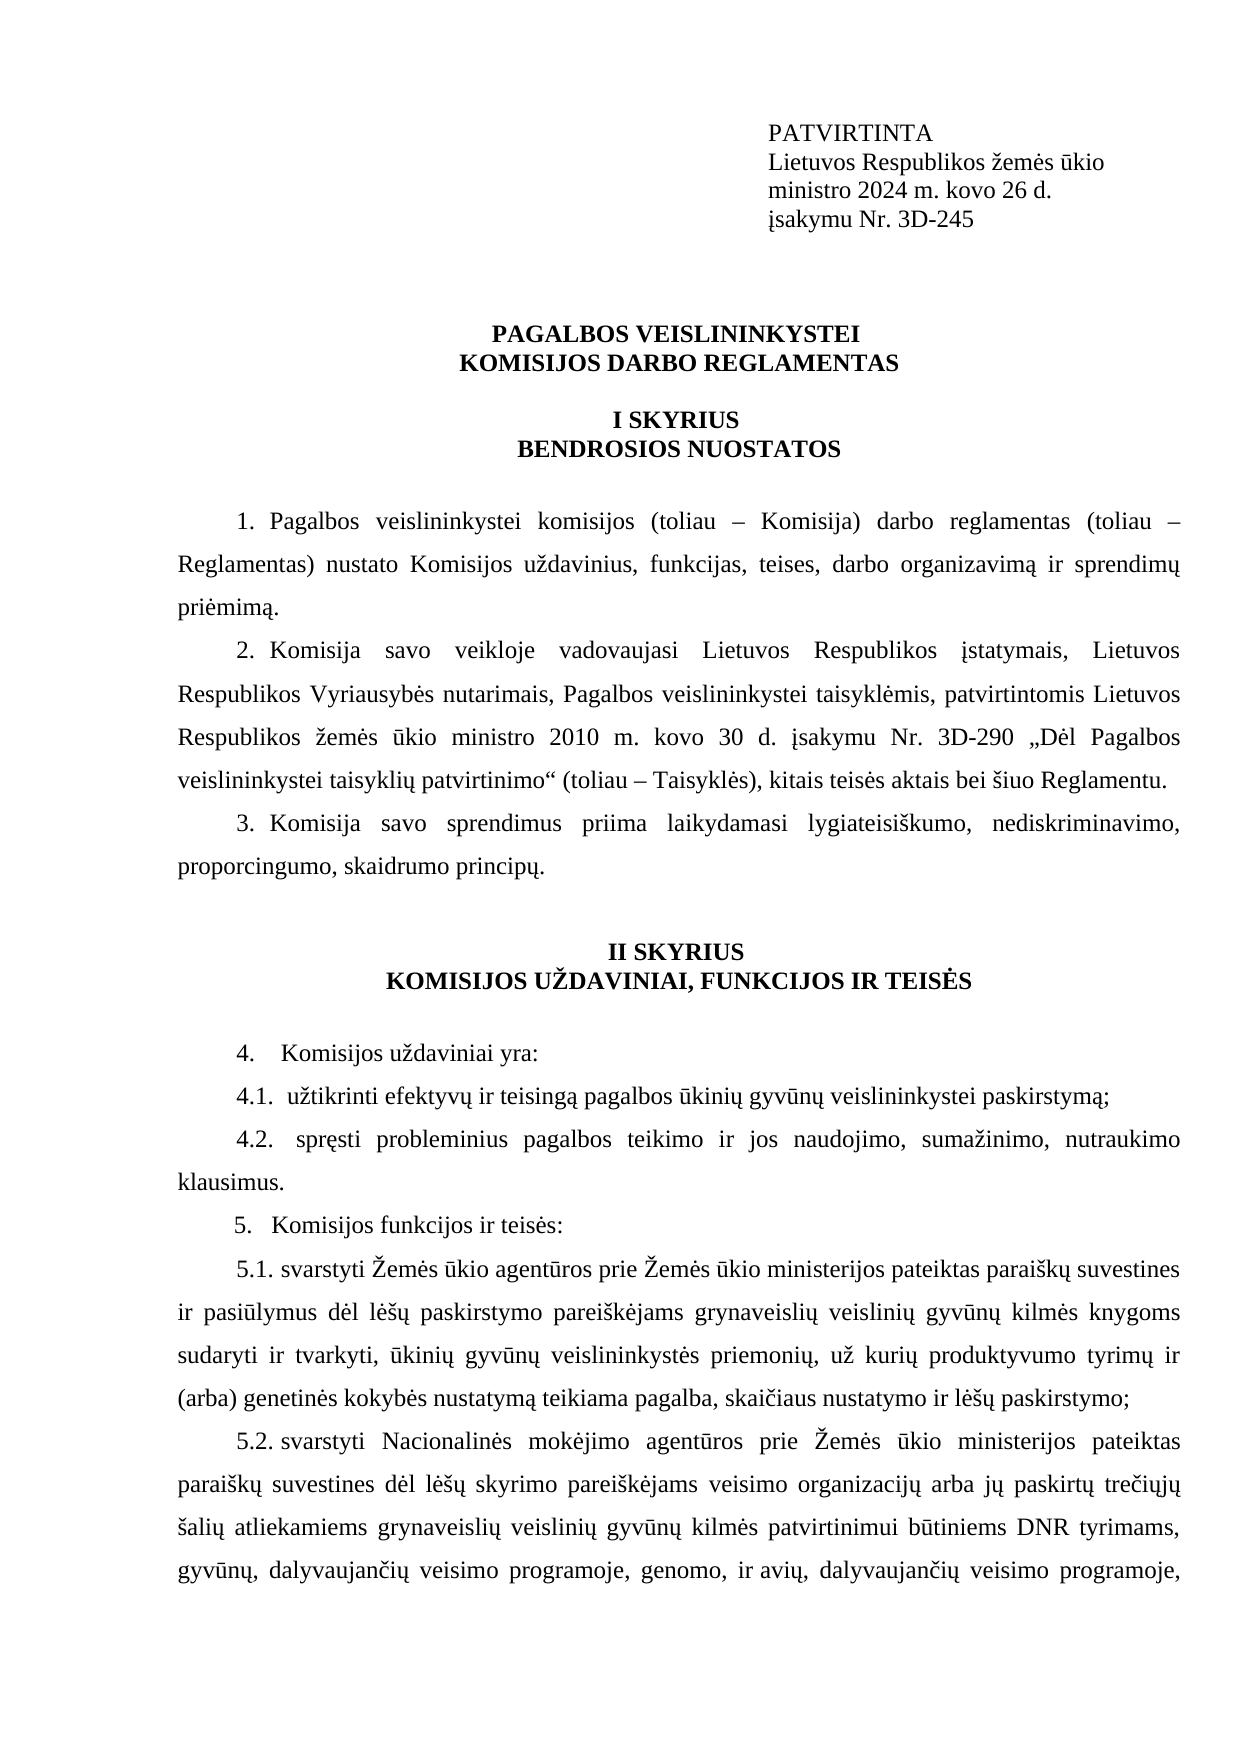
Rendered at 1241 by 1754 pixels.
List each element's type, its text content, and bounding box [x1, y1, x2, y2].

text 4. Komisijos uždaviniai yra: [177, 1038, 1181, 1067]
text 2. Komisija savo veikloje vadovaujasi Lietuvos Respublikos įstatymais, Lietuvos Respublikos Vyriausybės nutarimais, Pagalbos veislininkystei taisyklėmis, patvirtintomis Lietuvos Respublikos žemės ūkio ministro 2010 m. kovo 30 d. įsakymu Nr. 3D-290 „Dėl Pagalbos veislininkystei taisyklių patvirtinimo“ (toliau – Taisyklės), kitais teisės aktais bei šiuo Reglamentu. [177, 636, 1181, 794]
text KOMISIJOS DARBO REGLAMENTAS [177, 348, 1181, 377]
text KOMISIJOS UŽDAVINIAI, FUNKCIJOS IR TEISĖS [177, 966, 1181, 995]
text 5.2. svarstyti Nacionalinės mokėjimo agentūros prie Žemės ūkio ministerijos pateiktas paraiškų suvestines dėl lėšų skyrimo pareiškėjams veisimo organizacijų arba jų paskirtų trečiųjų šalių atliekamiems grynaveislių veislinių gyvūnų kilmės patvirtinimui būtiniems DNR tyrimams, gyvūnų, dalyvaujančių veisimo programoje, genomo, ir avių, dalyvaujančių veisimo programoje, [177, 1426, 1181, 1584]
text BENDROSIOS NUOSTATOS [177, 434, 1181, 463]
text 1. Pagalbos veislininkystei komisijos (toliau – Komisija) darbo reglamentas (toliau – Reglamentas) nustato Komisijos uždavinius, funkcijas, teises, darbo organizavimą ir sprendimų priėmimą. [177, 506, 1181, 621]
text PAGALBOS VEISLININKYSTEI [177, 319, 1181, 348]
text I SKYRIUS [177, 406, 1181, 434]
text 4.1. užtikrinti efektyvų ir teisingą pagalbos ūkinių gyvūnų veislininkystei paskirstymą; [177, 1081, 1181, 1110]
text Lietuvos Respublikos žemės ūkio [177, 147, 1181, 176]
text 3. Komisija savo sprendimus priima laikydamasi lygiateisiškumo, nediskriminavimo, proporcingumo, skaidrumo principų. [177, 808, 1181, 880]
text 4.2. spręsti probleminius pagalbos teikimo ir jos naudojimo, sumažinimo, nutraukimo klausimus. [177, 1124, 1181, 1196]
text II SKYRIUS [177, 937, 1181, 966]
text įsakymu Nr. 3D-245 [177, 204, 1181, 233]
text PATVIRTINTA [177, 118, 1181, 147]
text ministro 2024 m. kovo 26 d. [177, 176, 1181, 204]
text 5. Komisijos funkcijos ir teisės: [215, 1211, 1181, 1239]
text 5.1. svarstyti Žemės ūkio agentūros prie Žemės ūkio ministerijos pateiktas paraiškų suvestines ir pasiūlymus dėl lėšų paskirstymo pareiškėjams grynaveislių veislinių gyvūnų kilmės knygoms sudaryti ir tvarkyti, ūkinių gyvūnų veislininkystės priemonių, už kurių produktyvumo tyrimų ir (arba) genetinės kokybės nustatymą teikiama pagalba, skaičiaus nustatymo ir lėšų paskirstymo; [177, 1254, 1181, 1412]
